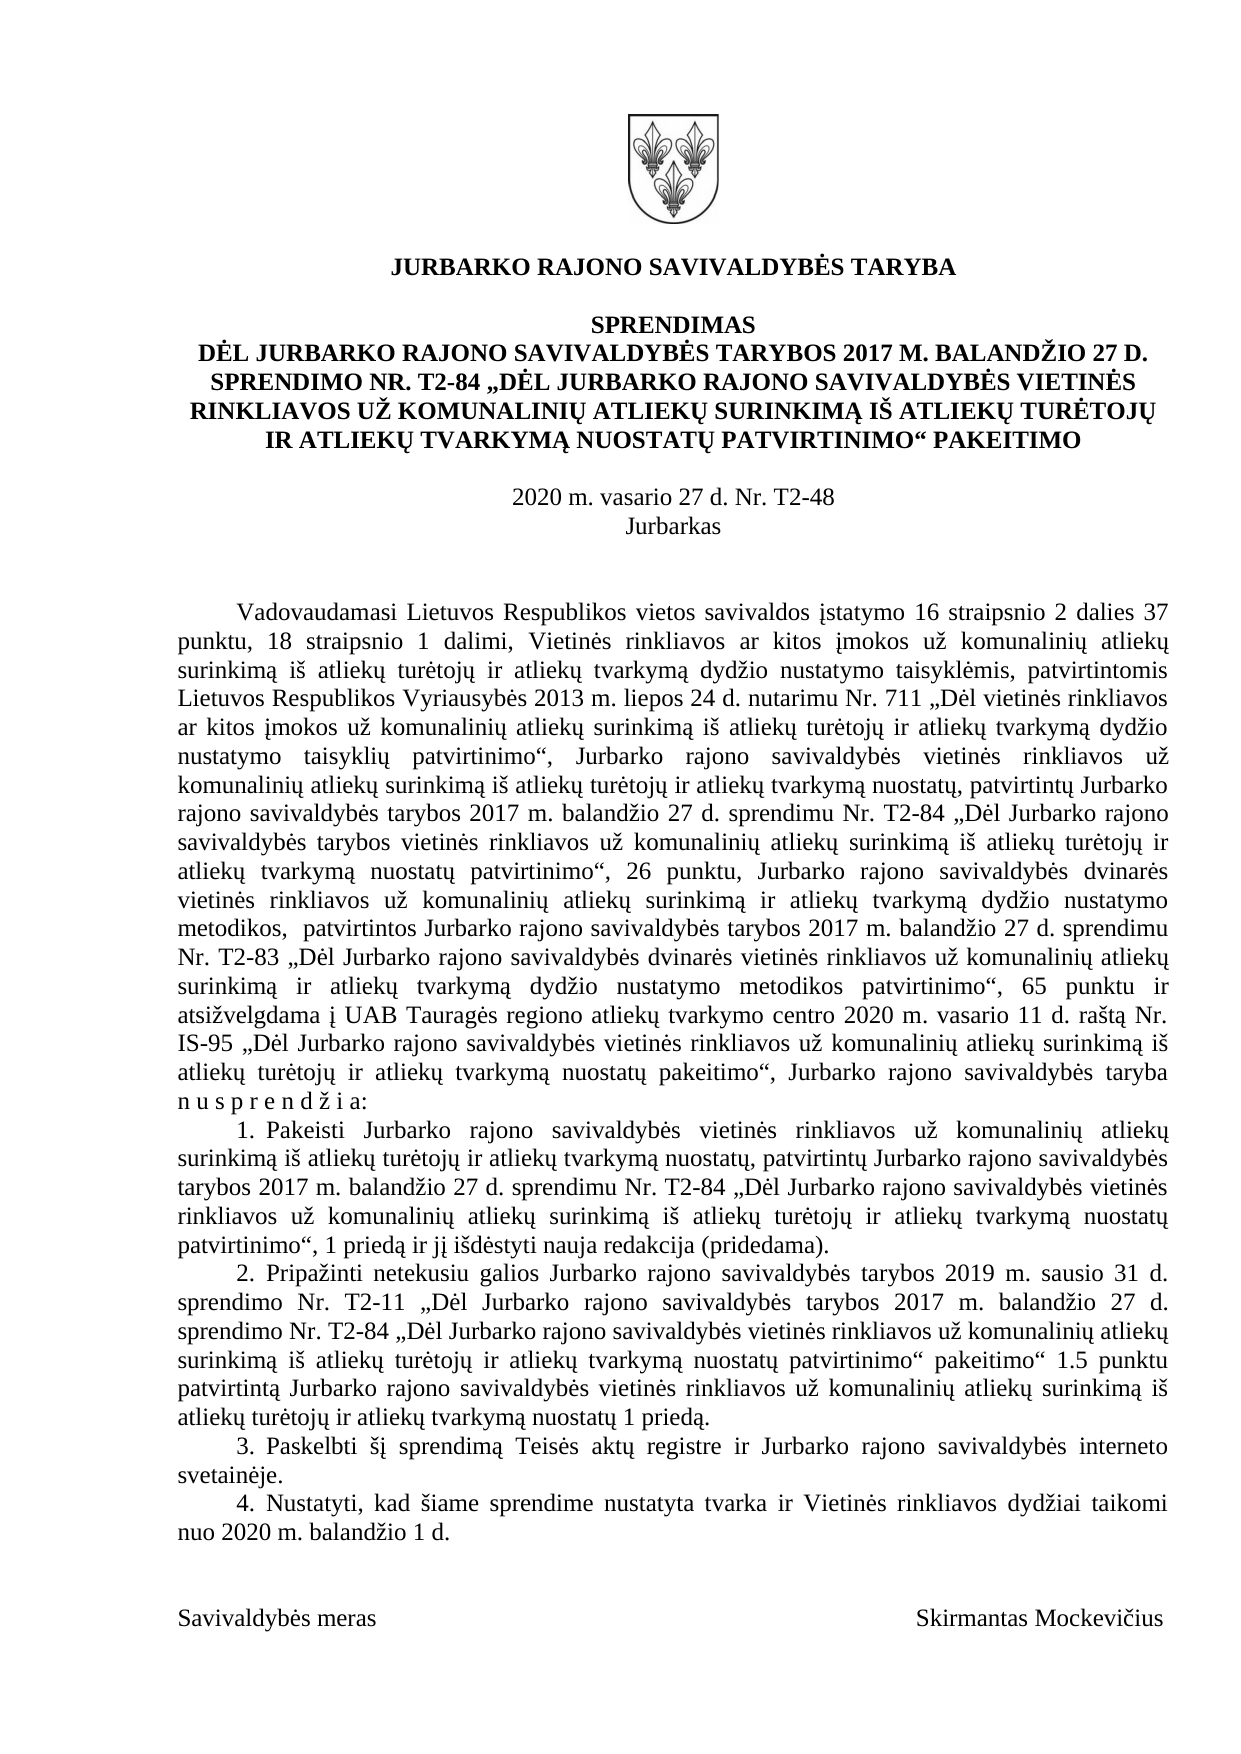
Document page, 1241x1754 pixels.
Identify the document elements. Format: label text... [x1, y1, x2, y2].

text SPRENDIMAS [177, 310, 1169, 338]
text 1. Pakeisti Jurbarko rajono savivaldybės vietinės rinkliavos už komunalinių atliekų surinkimą iš atliekų turėtojų ir atliekų tvarkymą nuostatų, patvirtintų Jurbarko rajono savivaldybės tarybos 2017 m. balandžio 27 d. sprendimu Nr. T2-84 „Dėl Jurbarko rajono savivaldybės vietinės rinkliavos už komunalinių atliekų surinkimą iš atliekų turėtojų ir atliekų tvarkymą nuostatų patvirtinimo“, 1 priedą ir jį išdėstyti nauja redakcija (pridedama). [177, 1115, 1169, 1258]
text JURBARKO RAJONO SAVIVALDYBĖS TARYBA [177, 252, 1169, 281]
text 2. Pripažinti netekusiu galios Jurbarko rajono savivaldybės tarybos 2019 m. sausio 31 d. sprendimo Nr. T2-11 „Dėl Jurbarko rajono savivaldybės tarybos 2017 m. balandžio 27 d. sprendimo Nr. T2-84 „Dėl Jurbarko rajono savivaldybės vietinės rinkliavos už komunalinių atliekų surinkimą iš atliekų turėtojų ir atliekų tvarkymą nuostatų patvirtinimo“ pakeitimo“ 1.5 punktu patvirtintą Jurbarko rajono savivaldybės vietinės rinkliavos už komunalinių atliekų surinkimą iš atliekų turėtojų ir atliekų tvarkymą nuostatų 1 priedą. [177, 1258, 1169, 1431]
text Jurbarkas [177, 511, 1169, 540]
text 2020 m. vasario 27 d. Nr. T2-48 [177, 482, 1169, 511]
text 3. Paskelbti šį sprendimą Teisės aktų registre ir Jurbarko rajono savivaldybės interneto svetainėje. [177, 1431, 1169, 1488]
text DĖL JURBARKO RAJONO SAVIVALDYBĖS TARYBOS 2017 M. BALANDŽIO 27 D. SPRENDIMO NR. T2-84 „DĖL JURBARKO RAJONO SAVIVALDYBĖS VIETINĖS RINKLIAVOS UŽ KOMUNALINIŲ ATLIEKŲ SURINKIMĄ IŠ ATLIEKŲ TURĖTOJŲ IR ATLIEKŲ TVARKYMĄ NUOSTATŲ PATVIRTINIMO“ PAKEITIMO [177, 338, 1169, 453]
text 4. Nustatyti, kad šiame sprendime nustatyta tvarka ir Vietinės rinkliavos dydžiai taikomi nuo 2020 m. balandžio 1 d. [177, 1488, 1169, 1546]
text Vadovaudamasi Lietuvos Respublikos vietos savivaldos įstatymo 16 straipsnio 2 dalies 37 punktu, 18 straipsnio 1 dalimi, Vietinės rinkliavos ar kitos įmokos už komunalinių atliekų surinkimą iš atliekų turėtojų ir atliekų tvarkymą dydžio nustatymo taisyklėmis, patvirtintomis Lietuvos Respublikos Vyriausybės 2013 m. liepos 24 d. nutarimu Nr. 711 „Dėl vietinės rinkliavos ar kitos įmokos už komunalinių atliekų surinkimą iš atliekų turėtojų ir atliekų tvarkymą dydžio nustatymo taisyklių patvirtinimo“, Jurbarko rajono savivaldybės vietinės rinkliavos už komunalinių atliekų surinkimą iš atliekų turėtojų ir atliekų tvarkymą nuostatų, patvirtintų Jurbarko rajono savivaldybės tarybos 2017 m. balandžio 27 d. sprendimu Nr. T2-84 „Dėl Jurbarko rajono savivaldybės tarybos vietinės rinkliavos už komunalinių atliekų surinkimą iš atliekų turėtojų ir atliekų tvarkymą nuostatų patvirtinimo“, 26 punktu, Jurbarko rajono savivaldybės dvinarės vietinės rinkliavos už komunalinių atliekų surinkimą ir atliekų tvarkymą dydžio nustatymo metodikos, patvirtintos Jurbarko rajono savivaldybės tarybos 2017 m. balandžio 27 d. sprendimu Nr. T2-83 „Dėl Jurbarko rajono savivaldybės dvinarės vietinės rinkliavos už komunalinių atliekų surinkimą ir atliekų tvarkymą dydžio nustatymo metodikos patvirtinimo“, 65 punktu ir atsižvelgdama į UAB Tauragės regiono atliekų tvarkymo centro 2020 m. vasario 11 d. raštą Nr. IS-95 „Dėl Jurbarko rajono savivaldybės vietinės rinkliavos už komunalinių atliekų surinkimą iš atliekų turėtojų ir atliekų tvarkymą nuostatų pakeitimo“, Jurbarko rajono savivaldybės taryba n u s p r e n d ž i a: [177, 597, 1169, 1115]
text Savivaldybės meras Skirmantas Mockevičius [177, 1603, 1169, 1632]
